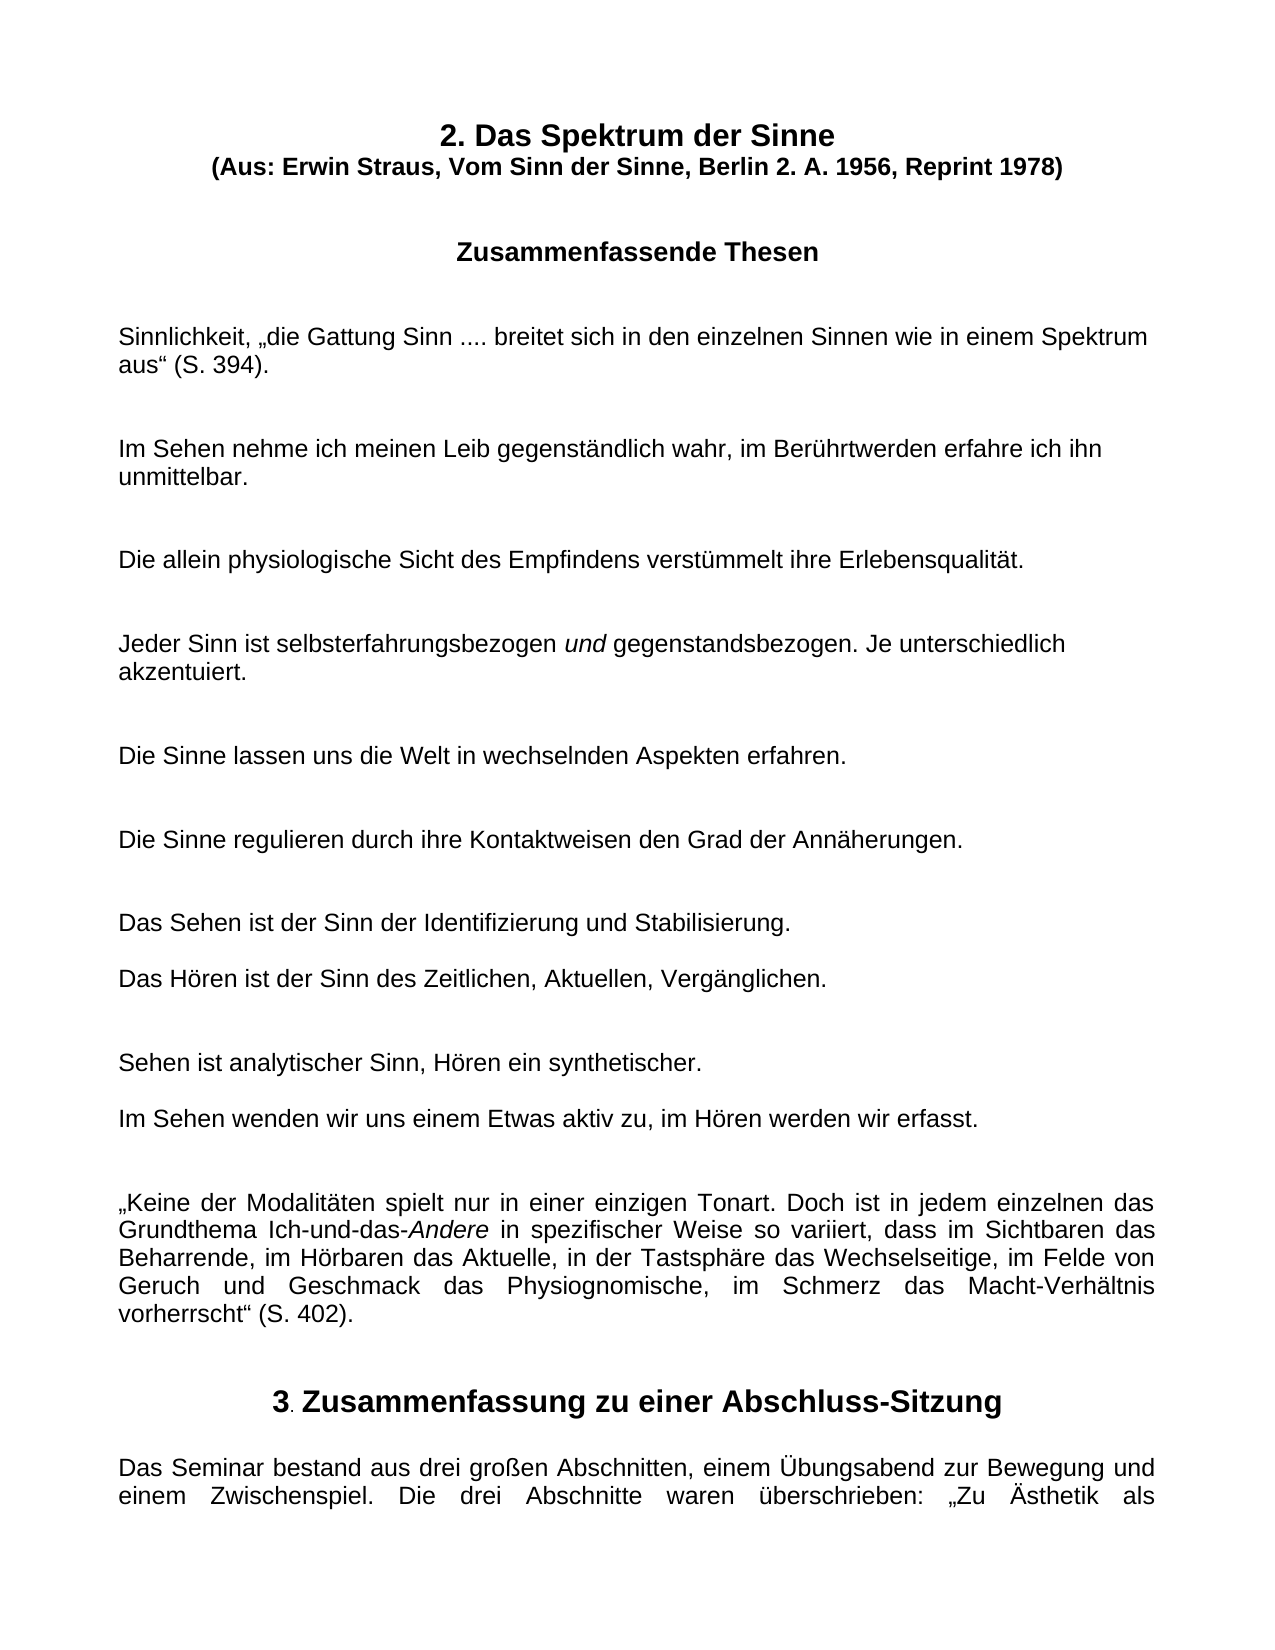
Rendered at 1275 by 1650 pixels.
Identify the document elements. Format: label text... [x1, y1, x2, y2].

text 2. Das Spektrum der Sinne [118, 118, 1157, 153]
text Zusammenfassende Thesen [118, 237, 1157, 267]
text Die allein physiologische Sicht des Empfindens verstümmelt ihre Erlebensqualität. [118, 546, 1157, 574]
text „Keine der Modalitäten spielt nur in einer einzigen Tonart. Doch ist in jedem einzelnen das Grundthema Ich-und-das-Andere in spezifischer Weise so variiert, dass im Sichtbaren das Beharrende, im Hörbaren das Aktuelle, in der Tastsphäre das Wechselseitige, im Felde von Geruch und Geschmack das Physiognomische, im Schmerz das Macht-Verhältnis vorherrscht“ (S. 402). [118, 1188, 1157, 1328]
text Jeder Sinn ist selbsterfahrungsbezogen und gegenstandsbezogen. Je unterschiedlich akzentuiert. [118, 630, 1157, 686]
text Im Sehen wenden wir uns einem Etwas aktiv zu, im Hören werden wir erfasst. [118, 1104, 1157, 1132]
text Das Sehen ist der Sinn der Identifizierung und Stabilisierung. [118, 909, 1157, 937]
text Das Seminar bestand aus drei großen Abschnitten, einem Übungsabend zur Bewegung und einem Zwischenspiel. Die drei Abschnitte waren überschrieben: „Zu Ästhetik als [118, 1453, 1157, 1509]
text (Aus: Erwin Straus, Vom Sinn der Sinne, Berlin 2. A. 1956, Reprint 1978) [118, 153, 1157, 181]
text Die Sinne regulieren durch ihre Kontaktweisen den Grad der Annäherungen. [118, 825, 1157, 853]
text Sinnlichkeit, „die Gattung Sinn .... breitet sich in den einzelnen Sinnen wie in einem Spektrum aus“ (S. 394). [118, 323, 1157, 379]
text Das Hören ist der Sinn des Zeitlichen, Aktuellen, Vergänglichen. [118, 965, 1157, 993]
text Sehen ist analytischer Sinn, Hören ein synthetischer. [118, 1049, 1157, 1077]
text Im Sehen nehme ich meinen Leib gegenständlich wahr, im Berührtwerden erfahre ich ihn unmittelbar. [118, 434, 1157, 490]
text 3. Zusammenfassung zu einer Abschluss-Sitzung [118, 1384, 1157, 1419]
text Die Sinne lassen uns die Welt in wechselnden Aspekten erfahren. [118, 742, 1157, 769]
